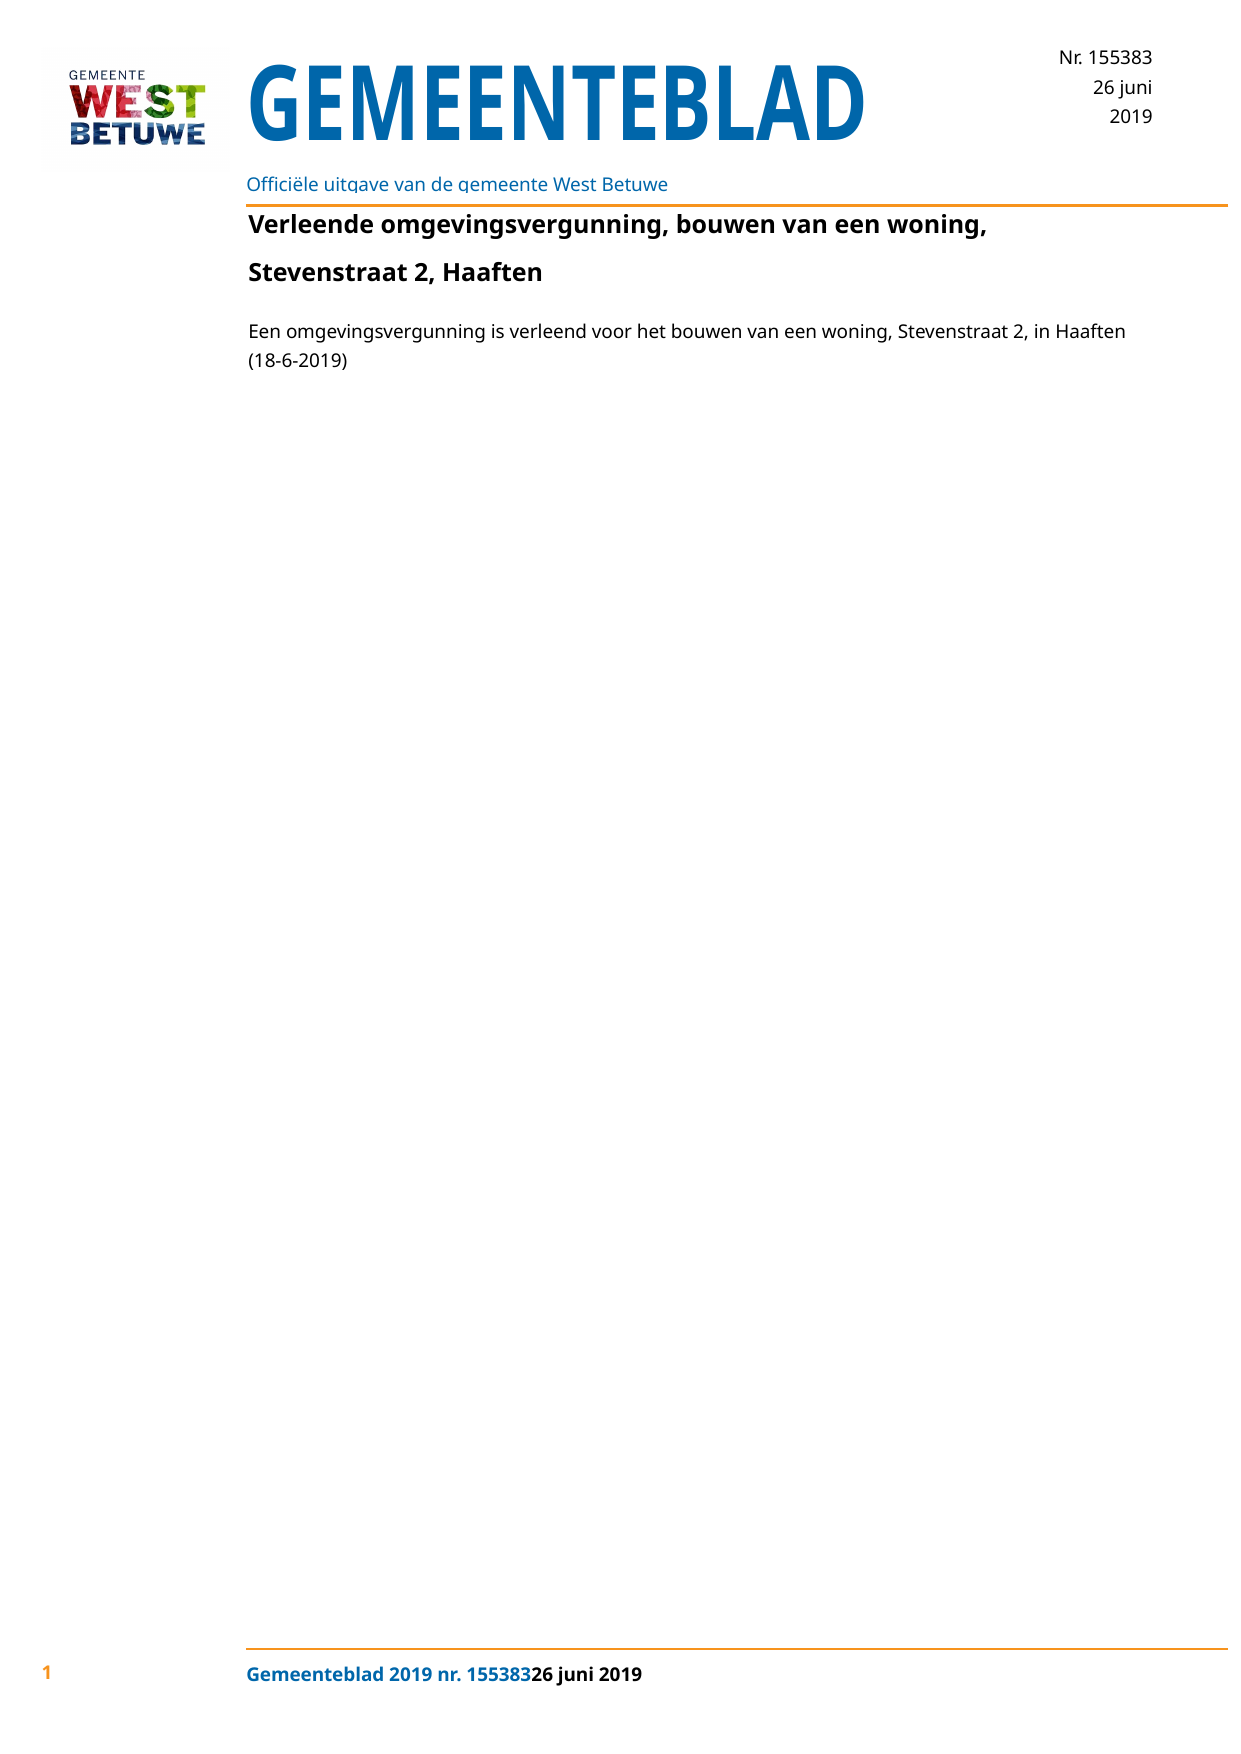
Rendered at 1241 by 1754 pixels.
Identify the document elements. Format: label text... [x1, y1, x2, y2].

text Een omgevingsvergunning is verleend voor het bouwen van een woning, Stevenstraat 2, in Haaften (18-6-2019) [248, 318, 1152, 373]
text Verleende omgevingsvergunning, bouwen van een woning, Stevenstraat 2, Haaften [248, 207, 1152, 288]
picture [41, 47, 231, 172]
